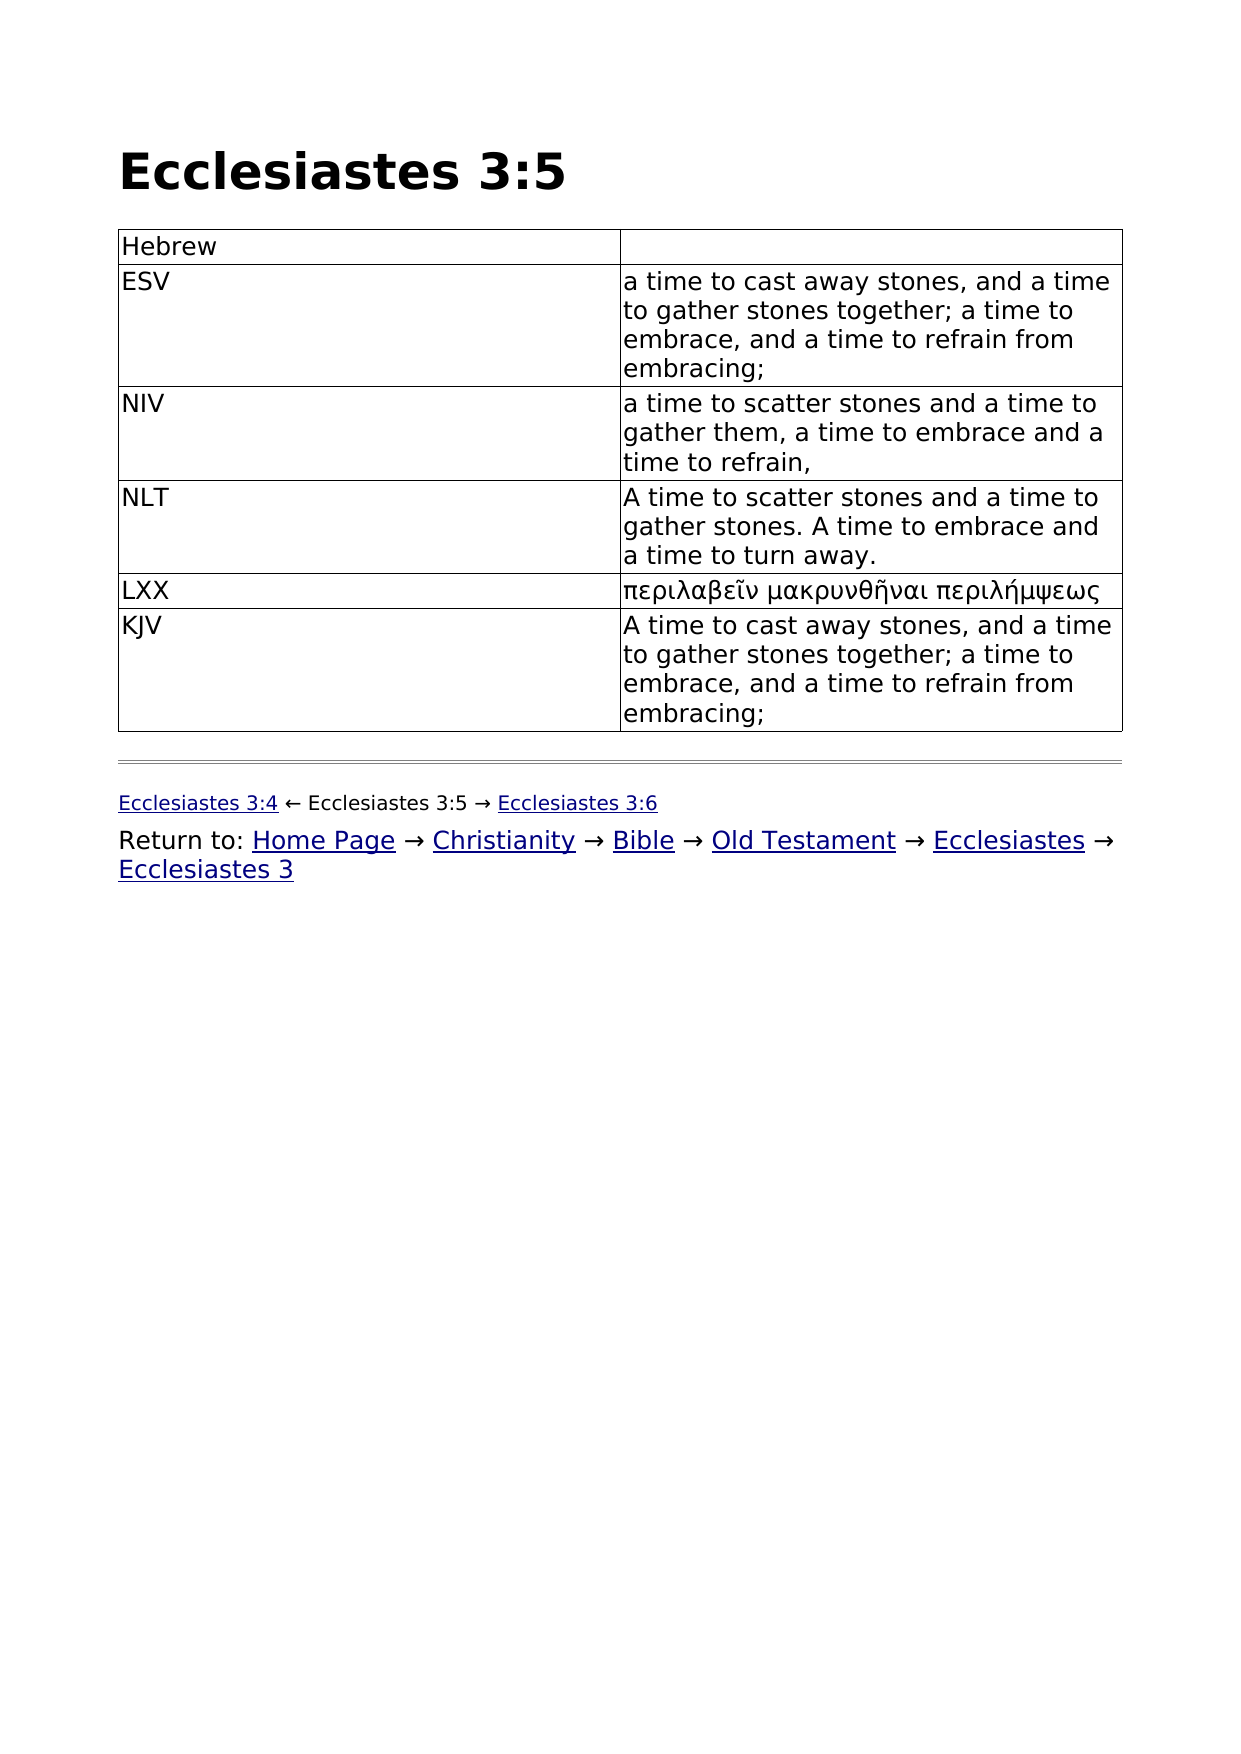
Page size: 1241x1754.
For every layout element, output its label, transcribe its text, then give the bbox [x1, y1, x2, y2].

table_cell A time to cast away stones, and a time to gather stones together; a time to embrace, and a time to refrain from embracing; [621, 609, 1122, 731]
table_header [621, 230, 1122, 264]
table_cell NLT [119, 481, 620, 573]
table_cell a time to scatter stones and a time to gather them, a time to embrace and a time to refrain, [621, 387, 1122, 480]
table_cell ESV [119, 265, 620, 386]
table_cell A time to scatter stones and a time to gather stones. A time to embrace and a time to turn away. [621, 481, 1122, 573]
table_cell περιλαβεῖν μακρυνθῆναι περιλήμψεως [621, 574, 1122, 608]
table_header Hebrew [119, 230, 620, 264]
table_cell NIV [119, 387, 620, 480]
text Return to: Home Page → Christianity → Bible → Old Testament → Ecclesiastes → Ecclesiastes 3 [118, 826, 1122, 884]
text Ecclesiastes 3:4 ← Ecclesiastes 3:5 → Ecclesiastes 3:6 [118, 792, 1122, 826]
subtitle Ecclesiastes 3:5 [118, 143, 1122, 201]
table_cell LXX [119, 574, 620, 608]
table_cell a time to cast away stones, and a time to gather stones together; a time to embrace, and a time to refrain from embracing; [621, 265, 1122, 386]
table_cell KJV [119, 609, 620, 731]
